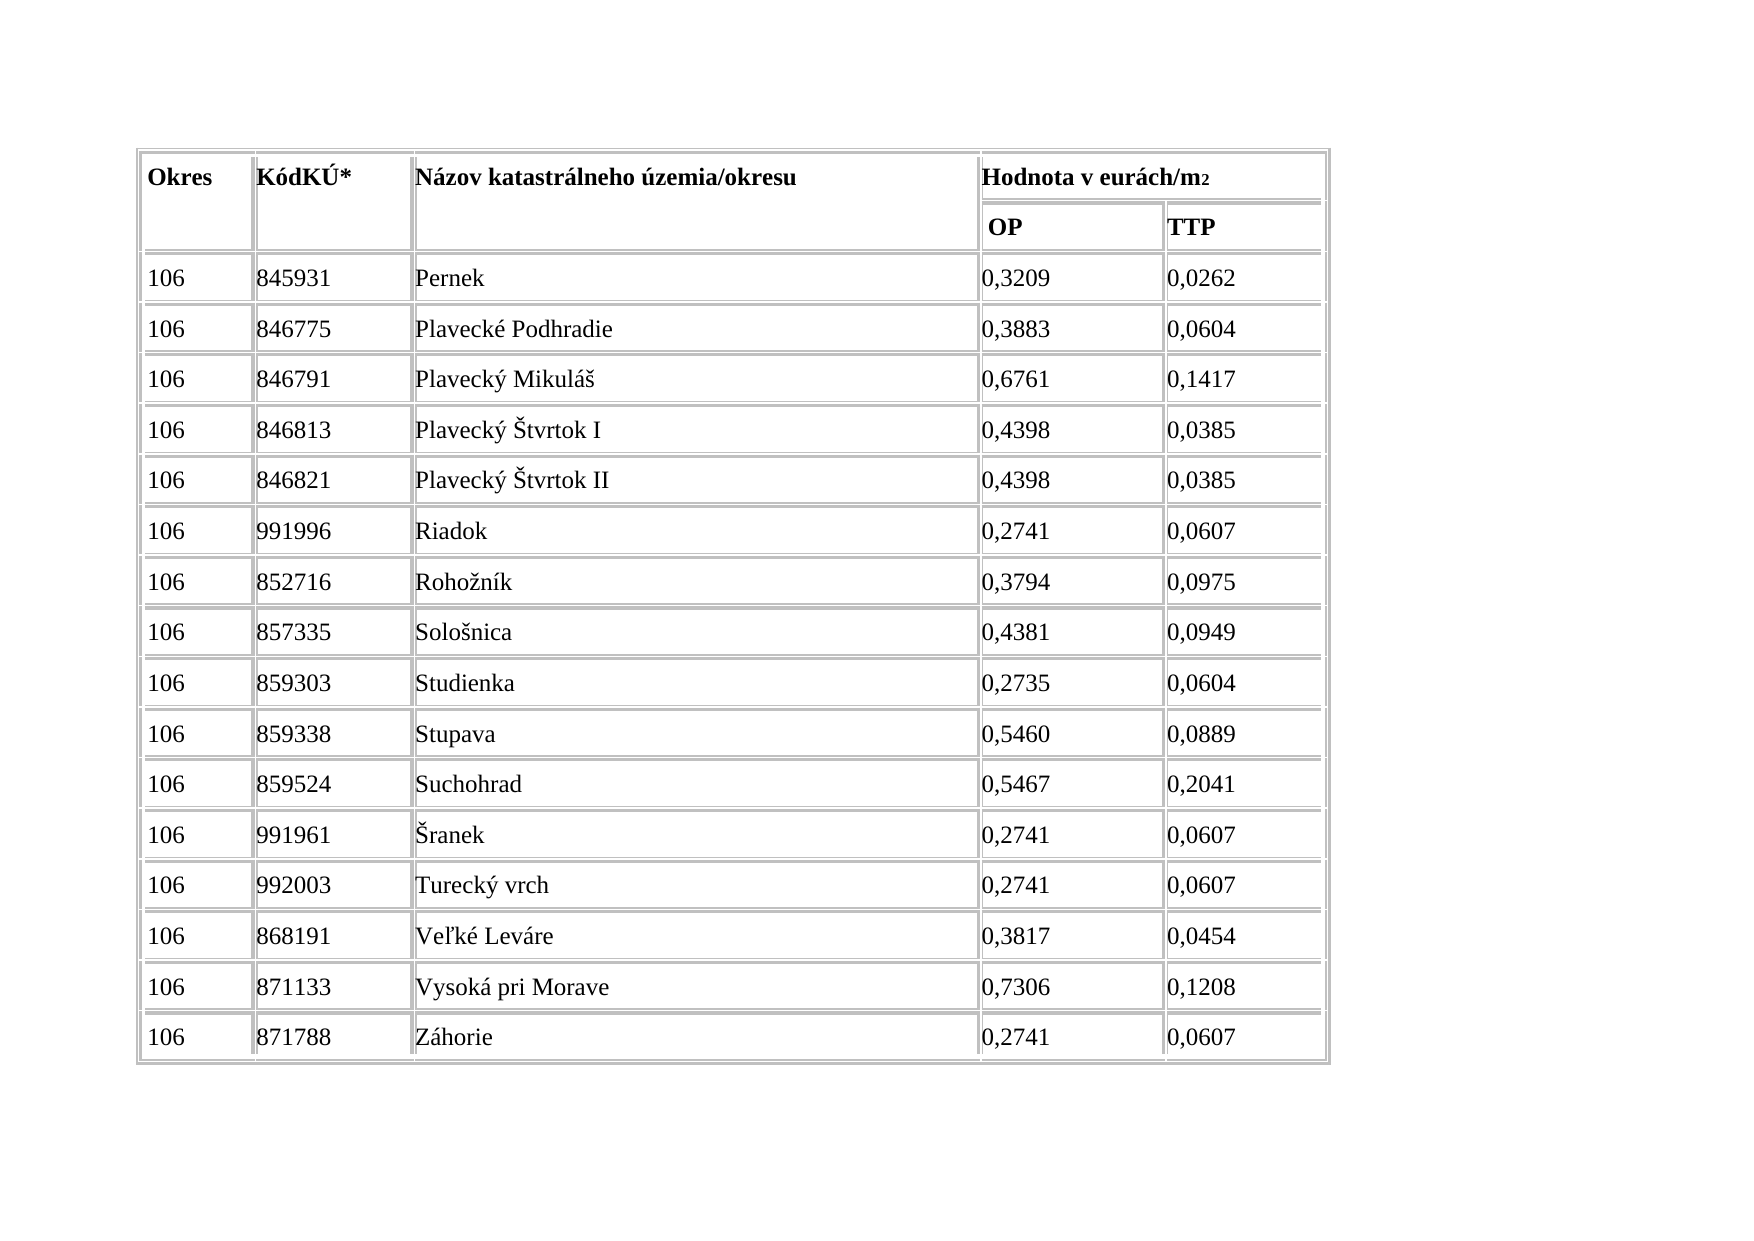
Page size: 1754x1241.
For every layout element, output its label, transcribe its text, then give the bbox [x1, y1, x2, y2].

table_cell Sološnica [417, 610, 977, 654]
table_cell 0,0607 [1165, 856, 1328, 907]
table_cell 0,0607 [1165, 502, 1328, 553]
table_cell Vysoká pri Morave [417, 964, 977, 1008]
table_cell 106 [139, 654, 254, 704]
table_cell Suchohrad [417, 761, 977, 806]
table_cell 871788 [255, 1008, 413, 1059]
table_cell 857335 [258, 610, 410, 654]
table_cell 0,6761 [983, 356, 1162, 401]
table_cell 859524 [258, 761, 410, 806]
table_cell 0,7306 [983, 964, 1162, 1008]
table_header KódKÚ* [255, 149, 413, 249]
table_cell 0,0975 [1165, 553, 1328, 603]
table_cell 106 [139, 502, 254, 553]
table_cell TTP [1165, 198, 1328, 249]
table_cell 0,3209 [983, 255, 1162, 299]
table_cell 0,3883 [983, 306, 1162, 350]
table_cell 845931 [258, 255, 410, 299]
table_cell 0,3794 [983, 559, 1162, 603]
table_cell Plavecký Štvrtok I [417, 407, 977, 451]
table_cell 0,1208 [1165, 958, 1328, 1008]
table_cell 0,0949 [1165, 603, 1328, 654]
table_cell Studienka [417, 660, 977, 704]
table_cell 859338 [258, 711, 410, 755]
table_cell 106 [139, 603, 254, 654]
table_cell 106 [139, 401, 254, 451]
table_cell 0,0607 [1165, 806, 1328, 856]
table_cell 106 [139, 907, 254, 958]
table_cell 0,2741 [983, 863, 1162, 907]
table_cell 106 [139, 553, 254, 603]
table_cell 859303 [258, 660, 410, 704]
table_cell Stupava [417, 711, 977, 755]
table_cell 868191 [258, 913, 410, 958]
table_header Názov katastrálneho územia/okresu [414, 149, 980, 249]
table_cell 0,3817 [983, 913, 1162, 958]
table_cell Záhorie [414, 1008, 980, 1059]
table_header Okres [142, 154, 254, 249]
table_cell 992003 [258, 863, 410, 907]
table_cell 991996 [258, 508, 410, 553]
table_cell 0,2041 [1165, 755, 1328, 806]
table_cell 106 [139, 958, 254, 1008]
table_cell Šranek [417, 812, 977, 856]
table_cell 0,0454 [1165, 907, 1328, 958]
table_cell 0,1417 [1165, 350, 1328, 401]
table_cell 0,0385 [1165, 401, 1328, 451]
table_header Hodnota v eurách/m2 [980, 149, 1328, 198]
table_cell 106 [139, 300, 254, 350]
table_cell Plavecký Štvrtok II [417, 458, 977, 502]
table_cell 106 [139, 705, 254, 755]
table_cell Turecký vrch [417, 863, 977, 907]
table_cell 0,0604 [1165, 300, 1328, 350]
table_cell 106 [139, 806, 254, 856]
table_cell 0,0889 [1165, 705, 1328, 755]
table_cell 106 [139, 856, 254, 907]
table_cell 0,2741 [983, 508, 1162, 553]
table_cell 0,2735 [983, 660, 1162, 704]
table_cell 0,2741 [983, 812, 1162, 856]
table_cell 0,0385 [1165, 451, 1328, 502]
table_cell 846775 [258, 306, 410, 350]
table_cell Riadok [417, 508, 977, 553]
table_cell 991961 [258, 812, 410, 856]
table_cell 0,4398 [983, 407, 1162, 451]
table_cell 846813 [258, 407, 410, 451]
table_cell 0,0604 [1165, 654, 1328, 704]
table_cell Plavecký Mikuláš [417, 356, 977, 401]
table_cell 0,0262 [1165, 249, 1328, 299]
table_cell 0,2741 [980, 1008, 1165, 1059]
table_cell 846791 [258, 356, 410, 401]
table_cell 106 [139, 451, 254, 502]
table_cell 106 [139, 755, 254, 806]
table_cell 106 [139, 1008, 254, 1059]
table_cell 0,4398 [983, 458, 1162, 502]
table_cell Pernek [417, 255, 977, 299]
table_cell 0,5467 [983, 761, 1162, 806]
table_cell Veľké Leváre [417, 913, 977, 958]
table_cell 852716 [258, 559, 410, 603]
table_cell Rohožník [417, 559, 977, 603]
table_cell 106 [139, 350, 254, 401]
table_cell 846821 [258, 458, 410, 502]
table_cell Plavecké Podhradie [417, 306, 977, 350]
table_cell 871133 [258, 964, 410, 1008]
table_cell 106 [139, 249, 254, 299]
table_cell 0,4381 [983, 610, 1162, 654]
table_cell 0,0607 [1165, 1008, 1328, 1059]
table_cell OP [983, 205, 1162, 249]
table_cell 0,5460 [983, 711, 1162, 755]
